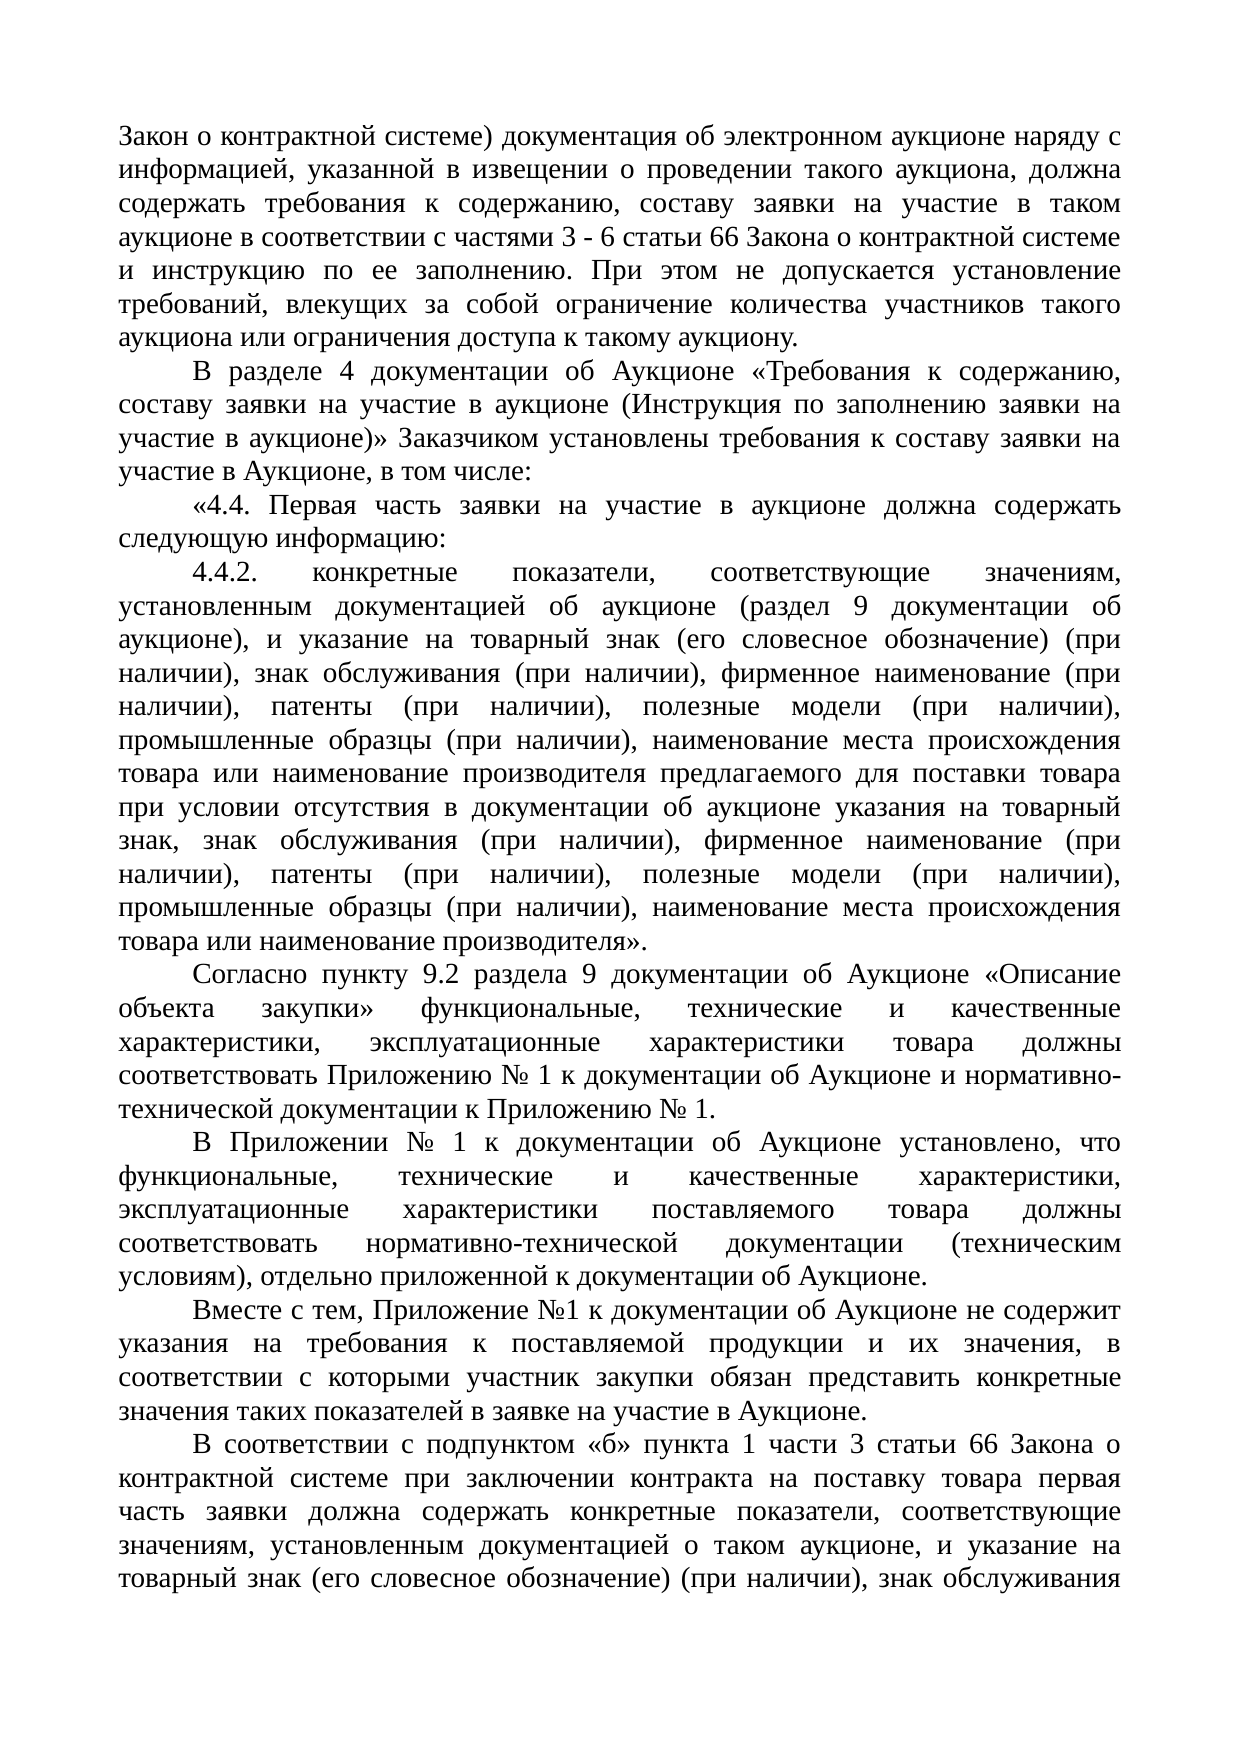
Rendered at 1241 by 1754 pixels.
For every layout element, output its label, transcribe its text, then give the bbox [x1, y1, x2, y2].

text В разделе 4 документации об Аукционе «Требования к содержанию, составу заявки на участие в аукционе (Инструкция по заполнению заявки на участие в аукционе)» Заказчиком установлены требования к составу заявки на участие в Аукционе, в том числе: [118, 353, 1122, 487]
text «4.4. Первая часть заявки на участие в аукционе должна содержать следующую информацию: [118, 487, 1122, 554]
text Согласно пункту 9.2 раздела 9 документации об Аукционе «Описание объекта закупки» функциональные, технические и качественные характеристики, эксплуатационные характеристики товара должны соответствовать Приложению № 1 к документации об Аукционе и нормативно-технической документации к Приложению № 1. [118, 957, 1122, 1124]
text Закон о контрактной системе) документация об электронном аукционе наряду с информацией, указанной в извещении о проведении такого аукциона, должна содержать требования к содержанию, составу заявки на участие в таком аукционе в соответствии с частями 3 - 6 статьи 66 Закона о контрактной системе и инструкцию по ее заполнению. При этом не допускается установление требований, влекущих за собой ограничение количества участников такого аукциона или ограничения доступа к такому аукциону. [118, 118, 1122, 353]
text Вместе с тем, Приложение №1 к документации об Аукционе не содержит указания на требования к поставляемой продукции и их значения, в соответствии с которыми участник закупки обязан представить конкретные значения таких показателей в заявке на участие в Аукционе. [118, 1292, 1122, 1426]
text В соответствии с подпунктом «б» пункта 1 части 3 статьи 66 Закона о контрактной системе при заключении контракта на поставку товара первая часть заявки должна содержать конкретные показатели, соответствующие значениям, установленным документацией о таком аукционе, и указание на товарный знак (его словесное обозначение) (при наличии), знак обслуживания [118, 1426, 1122, 1594]
text 4.4.2. конкретные показатели, соответствующие значениям, установленным документацией об аукционе (раздел 9 документации об аукционе), и указание на товарный знак (его словесное обозначение) (при наличии), знак обслуживания (при наличии), фирменное наименование (при наличии), патенты (при наличии), полезные модели (при наличии), промышленные образцы (при наличии), наименование места происхождения товара или наименование производителя предлагаемого для поставки товара при условии отсутствия в документации об аукционе указания на товарный знак, знак обслуживания (при наличии), фирменное наименование (при наличии), патенты (при наличии), полезные модели (при наличии), промышленные образцы (при наличии), наименование места происхождения товара или наименование производителя». [118, 554, 1122, 957]
text В Приложении № 1 к документации об Аукционе установлено, что функциональные, технические и качественные характеристики, эксплуатационные характеристики поставляемого товара должны соответствовать нормативно-технической документации (техническим условиям), отдельно приложенной к документации об Аукционе. [118, 1124, 1122, 1292]
